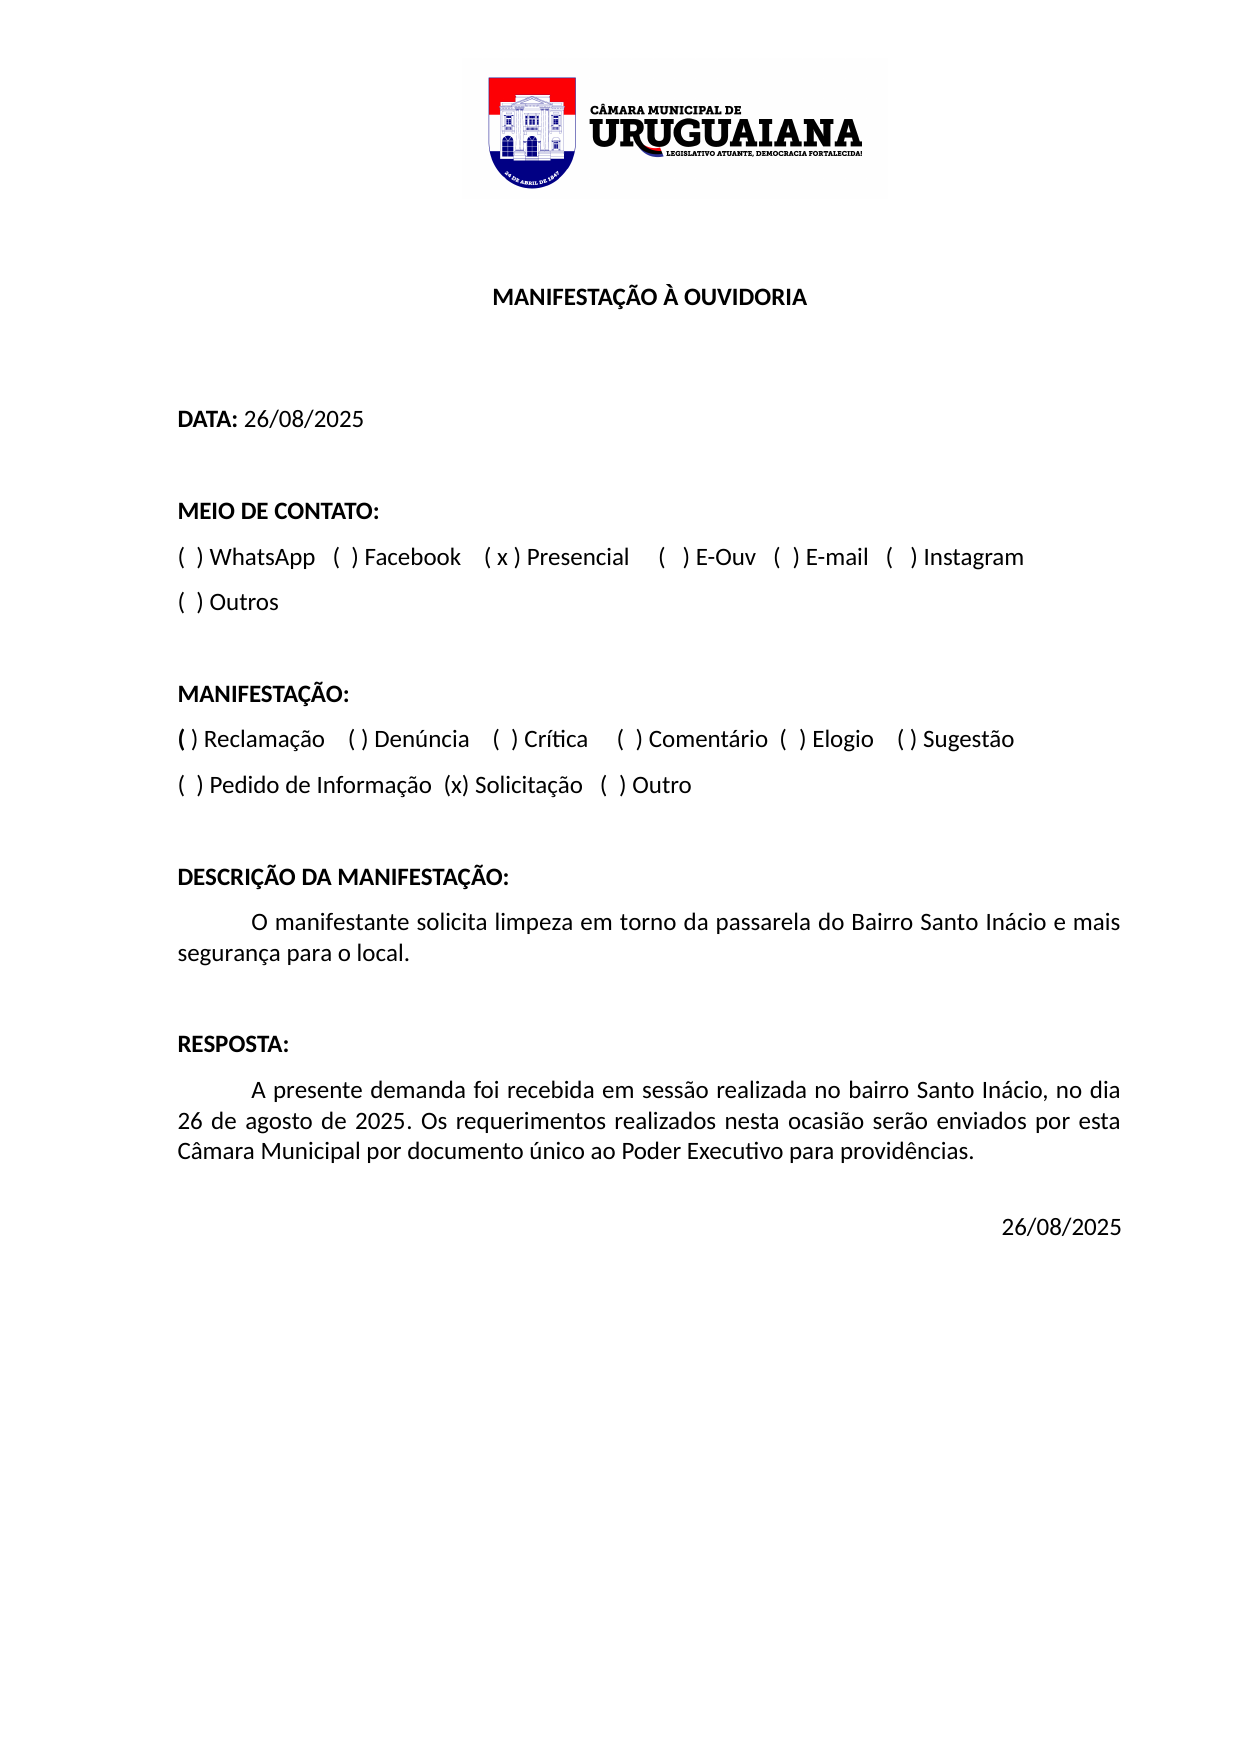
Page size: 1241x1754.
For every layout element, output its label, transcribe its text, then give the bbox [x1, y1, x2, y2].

text O manifestante solicita limpeza em torno da passarela do Bairro Santo Inácio e mais segurança para o local. [177, 906, 1122, 967]
text ( ) Pedido de Informação (x) Solicitação ( ) Outro [177, 769, 1122, 800]
text 26/08/2025 [177, 1212, 1122, 1242]
text MANIFESTAÇÃO À OUVIDORIA [177, 281, 1122, 312]
text MANIFESTAÇÃO: [177, 678, 1122, 708]
text ( ) Reclamação ( ) Denúncia ( ) Crítica ( ) Comentário ( ) Elogio ( ) Sugestão [177, 723, 1122, 754]
text DESCRIÇÃO DA MANIFESTAÇÃO: [177, 861, 1122, 891]
picture [462, 58, 888, 199]
text ( ) WhatsApp ( ) Facebook ( x ) Presencial ( ) E-Ouv ( ) E-mail ( ) Instagram [177, 541, 1122, 571]
text ( ) Outros [177, 586, 1122, 617]
text A presente demanda foi recebida em sessão realizada no bairro Santo Inácio, no dia 26 de agosto de 2025. Os requerimentos realizados nesta ocasião serão enviados por esta Câmara Municipal por documento único ao Poder Executivo para providências. [177, 1074, 1122, 1166]
text RESPOSTA: [177, 1028, 1122, 1059]
text DATA: 26/08/2025 [177, 403, 1122, 434]
text MEIO DE CONTATO: [177, 495, 1122, 525]
